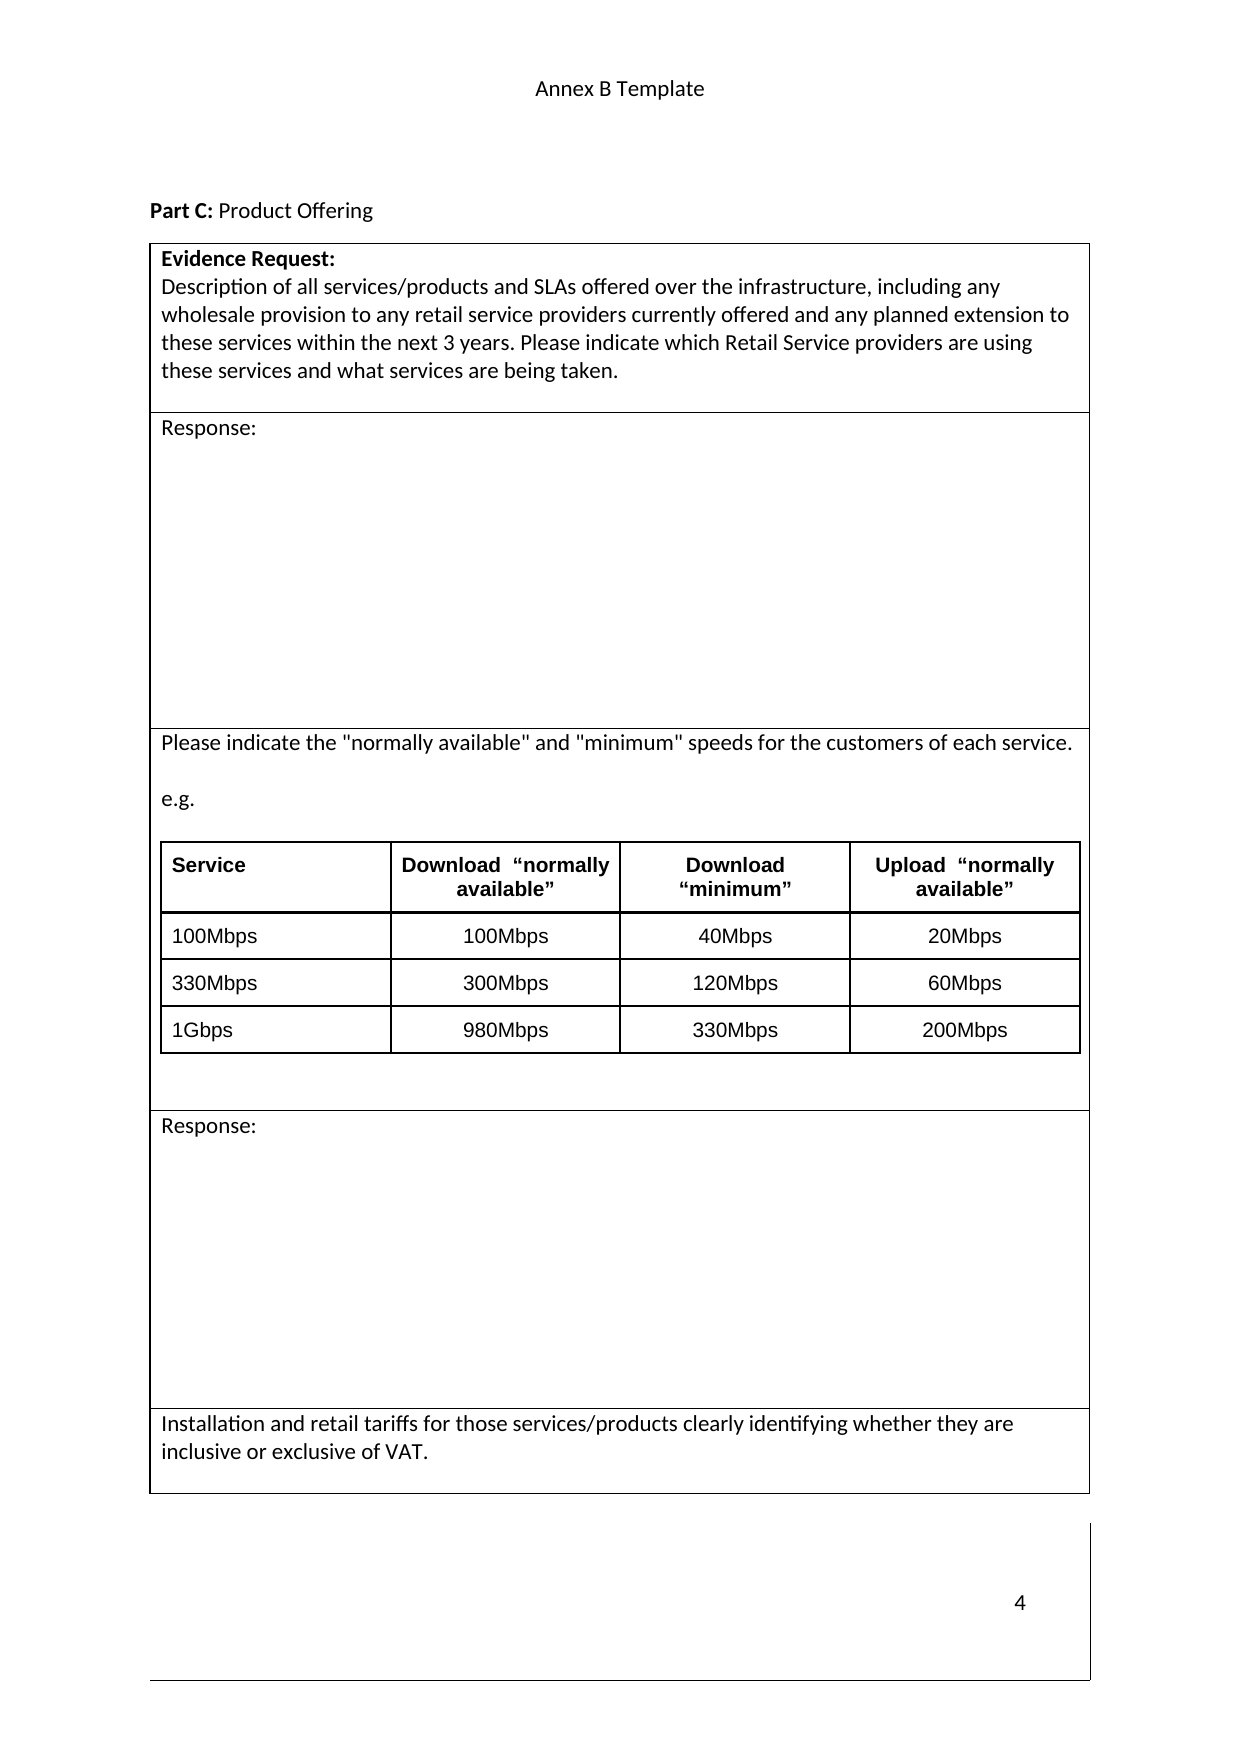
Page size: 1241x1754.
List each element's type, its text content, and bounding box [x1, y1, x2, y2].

text Part C: Product Offering [150, 197, 1090, 224]
table_header Download “minimum” [621, 843, 849, 911]
table_header Upload “normally available” [851, 843, 1079, 911]
table_cell 100Mbps [162, 914, 390, 958]
table_cell 330Mbps [621, 1007, 849, 1052]
table_cell 100Mbps [392, 914, 619, 958]
table_header Download “normally available” [392, 843, 619, 911]
table_cell 40Mbps [621, 914, 849, 958]
table_header Service [162, 843, 390, 911]
table_cell 300Mbps [392, 960, 619, 1005]
table_header Evidence Request: Description of all services/products and SLAs offered over the infrastructure, including any wholesale provision to any retail service providers currently offered and any planned extension to these services within the next 3 years. Please indicate which Retail Service providers are using these services and what services are being taken. [151, 244, 1089, 412]
table_cell Please indicate the "normally available" and "minimum" speeds for the customers of each service. e.g. [151, 729, 1089, 1110]
table_cell 200Mbps [851, 1007, 1079, 1052]
table_cell 1Gbps [162, 1007, 390, 1052]
table_cell Response: [151, 413, 1089, 727]
table_cell Installation and retail tariffs for those services/products clearly identifying whether they are inclusive or exclusive of VAT. [151, 1409, 1089, 1493]
table_cell 60Mbps [851, 960, 1079, 1005]
table_cell 980Mbps [392, 1007, 619, 1052]
table_cell 330Mbps [162, 960, 390, 1005]
table_cell 120Mbps [621, 960, 849, 1005]
table_cell 20Mbps [851, 914, 1079, 958]
table_cell Response: [151, 1111, 1089, 1408]
